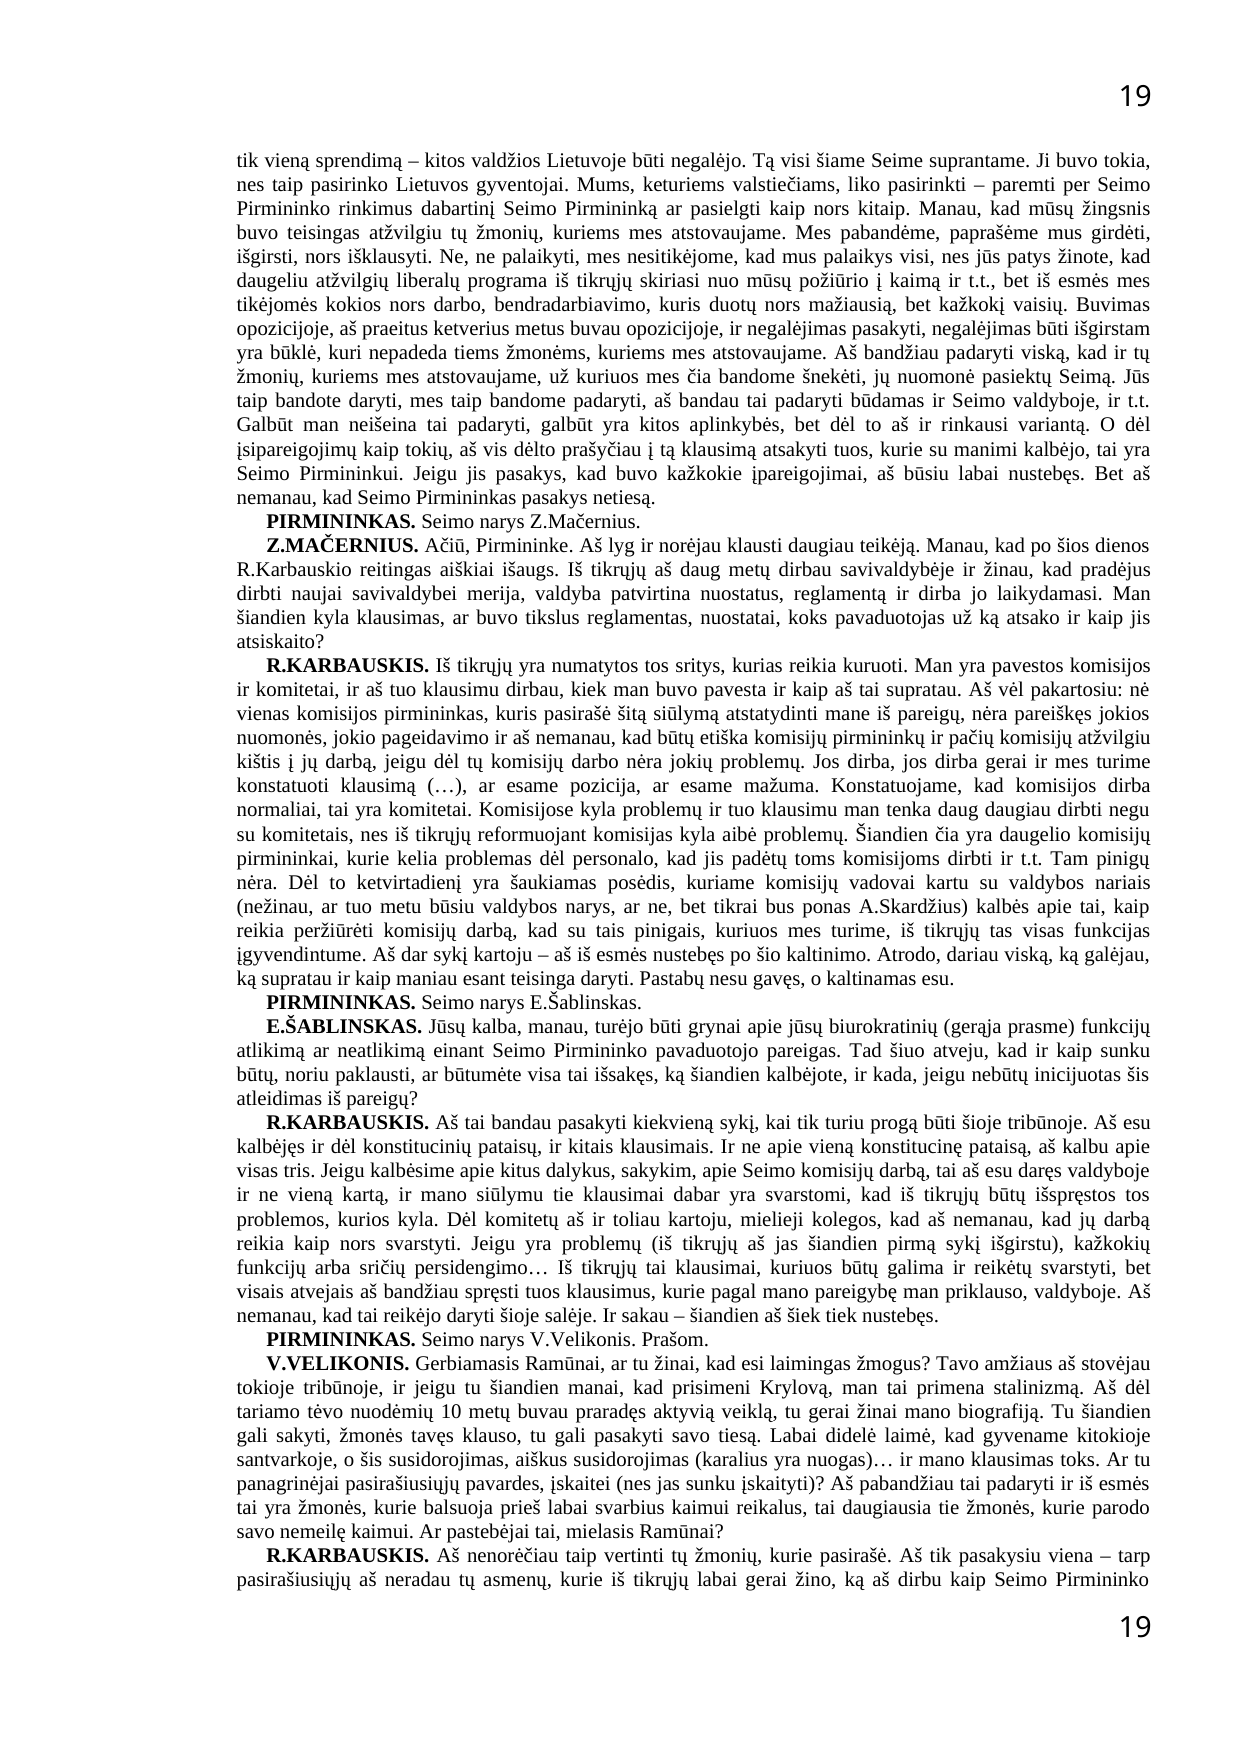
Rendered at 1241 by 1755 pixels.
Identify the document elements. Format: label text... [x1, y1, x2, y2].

text R.KARBAUSKIS. Aš tai bandau pasakyti kiekvieną sykį, kai tik turiu progą būti šioje tribūnoje. Aš esu kalbėjęs ir dėl konstitucinių pataisų, ir kitais klausimais. Ir ne apie vieną konstitucinę pataisą, aš kalbu apie visas tris. Jeigu kalbėsime apie kitus dalykus, sakykim, apie Seimo komisijų darbą, tai aš esu daręs valdyboje ir ne vieną kartą, ir mano siūlymu tie klausimai dabar yra svarstomi, kad iš tikrųjų būtų išspręstos tos problemos, kurios kyla. Dėl komitetų aš ir toliau kartoju, mielieji kolegos, kad aš nemanau, kad jų darbą reikia kaip nors svarstyti. Jeigu yra problemų (iš tikrųjų aš jas šiandien pirmą sykį išgirstu), kažkokių funkcijų arba sričių persidengimo… Iš tikrųjų tai klausimai, kuriuos būtų galima ir reikėtų svarstyti, bet visais atvejais aš bandžiau spręsti tuos klausimus, kurie pagal mano pareigybę man priklauso, valdyboje. Aš nemanau, kad tai reikėjo daryti šioje salėje. Ir sakau – šiandien aš šiek tiek nustebęs. [236, 1110, 1152, 1327]
text PIRMININKAS. Seimo narys Z.Mačernius. [236, 509, 1152, 533]
text Z.MAČERNIUS. Ačiū, Pirmininke. Aš lyg ir norėjau klausti daugiau teikėją. Manau, kad po šios dienos R.Karbauskio reitingas aiškiai išaugs. Iš tikrųjų aš daug metų dirbau savivaldybėje ir žinau, kad pradėjus dirbti naujai savivaldybei merija, valdyba patvirtina nuostatus, reglamentą ir dirba jo laikydamasi. Man šiandien kyla klausimas, ar buvo tikslus reglamentas, nuostatai, koks pavaduotojas už ką atsako ir kaip jis atsiskaito? [236, 533, 1152, 653]
text V.VELIKONIS. Gerbiamasis Ramūnai, ar tu žinai, kad esi laimingas žmogus? Tavo amžiaus aš stovėjau tokioje tribūnoje, ir jeigu tu šiandien manai, kad prisimeni Krylovą, man tai primena stalinizmą. Aš dėl tariamo tėvo nuodėmių 10 metų buvau praradęs aktyvią veiklą, tu gerai žinai mano biografiją. Tu šiandien gali sakyti, žmonės tavęs klauso, tu gali pasakyti savo tiesą. Labai didelė laimė, kad gyvename kitokioje santvarkoje, o šis susidorojimas, aiškus susidorojimas (karalius yra nuogas)… ir mano klausimas toks. Ar tu panagrinėjai pasirašiusiųjų pavardes, įskaitei (nes jas sunku įskaityti)? Aš pabandžiau tai padaryti ir iš esmės tai yra žmonės, kurie balsuoja prieš labai svarbius kaimui reikalus, tai daugiausia tie žmonės, kurie parodo savo nemeilę kaimui. Ar pastebėjai tai, mielasis Ramūnai? [236, 1351, 1152, 1543]
text PIRMININKAS. Seimo narys V.Velikonis. Prašom. [236, 1327, 1152, 1351]
text E.ŠABLINSKAS. Jūsų kalba, manau, turėjo būti grynai apie jūsų biurokratinių (gerąja prasme) funkcijų atlikimą ar neatlikimą einant Seimo Pirmininko pavaduotojo pareigas. Tad šiuo atveju, kad ir kaip sunku būtų, noriu paklausti, ar būtumėte visa tai išsakęs, ką šiandien kalbėjote, ir kada, jeigu nebūtų inicijuotas šis atleidimas iš pareigų? [236, 1014, 1152, 1110]
text R.KARBAUSKIS. Iš tikrųjų yra numatytos tos sritys, kurias reikia kuruoti. Man yra pavestos komisijos ir komitetai, ir aš tuo klausimu dirbau, kiek man buvo pavesta ir kaip aš tai supratau. Aš vėl pakartosiu: nė vienas komisijos pirmininkas, kuris pasirašė šitą siūlymą atstatydinti mane iš pareigų, nėra pareiškęs jokios nuomonės, jokio pageidavimo ir aš nemanau, kad būtų etiška komisijų pirmininkų ir pačių komisijų atžvilgiu kištis į jų darbą, jeigu dėl tų komisijų darbo nėra jokių problemų. Jos dirba, jos dirba gerai ir mes turime konstatuoti klausimą (…), ar esame pozicija, ar esame mažuma. Konstatuojame, kad komisijos dirba normaliai, tai yra komitetai. Komisijose kyla problemų ir tuo klausimu man tenka daug daugiau dirbti negu su komitetais, nes iš tikrųjų reformuojant komisijas kyla aibė problemų. Šiandien čia yra daugelio komisijų pirmininkai, kurie kelia problemas dėl personalo, kad jis padėtų toms komisijoms dirbti ir t.t. Tam pinigų nėra. Dėl to ketvirtadienį yra šaukiamas posėdis, kuriame komisijų vadovai kartu su valdybos nariais (nežinau, ar tuo metu būsiu valdybos narys, ar ne, bet tikrai bus ponas A.Skardžius) kalbės apie tai, kaip reikia peržiūrėti komisijų darbą, kad su tais pinigais, kuriuos mes turime, iš tikrųjų tas visas funkcijas įgyvendintume. Aš dar sykį kartoju – aš iš esmės nustebęs po šio kaltinimo. Atrodo, dariau viską, ką galėjau, ką supratau ir kaip maniau esant teisinga daryti. Pastabų nesu gavęs, o kaltinamas esu. [236, 653, 1152, 990]
text PIRMININKAS. Seimo narys E.Šablinskas. [236, 990, 1152, 1014]
text R.KARBAUSKIS. Aš nenorėčiau taip vertinti tų žmonių, kurie pasirašė. Aš tik pasakysiu viena – tarp pasirašiusiųjų aš neradau tų asmenų, kurie iš tikrųjų labai gerai žino, ką aš dirbu kaip Seimo Pirmininko [236, 1543, 1152, 1591]
text tik vieną sprendimą – kitos valdžios Lietuvoje būti negalėjo. Tą visi šiame Seime suprantame. Ji buvo tokia, nes taip pasirinko Lietuvos gyventojai. Mums, keturiems valstiečiams, liko pasirinkti – paremti per Seimo Pirmininko rinkimus dabartinį Seimo Pirmininką ar pasielgti kaip nors kitaip. Manau, kad mūsų žingsnis buvo teisingas atžvilgiu tų žmonių, kuriems mes atstovaujame. Mes pabandėme, paprašėme mus girdėti, išgirsti, nors išklausyti. Ne, ne palaikyti, mes nesitikėjome, kad mus palaikys visi, nes jūs patys žinote, kad daugeliu atžvilgių liberalų programa iš tikrųjų skiriasi nuo mūsų požiūrio į kaimą ir t.t., bet iš esmės mes tikėjomės kokios nors darbo, bendradarbiavimo, kuris duotų nors mažiausią, bet kažkokį vaisių. Buvimas opozicijoje, aš praeitus ketverius metus buvau opozicijoje, ir negalėjimas pasakyti, negalėjimas būti išgirstam yra būklė, kuri nepadeda tiems žmonėms, kuriems mes atstovaujame. Aš bandžiau padaryti viską, kad ir tų žmonių, kuriems mes atstovaujame, už kuriuos mes čia bandome šnekėti, jų nuomonė pasiektų Seimą. Jūs taip bandote daryti, mes taip bandome padaryti, aš bandau tai padaryti būdamas ir Seimo valdyboje, ir t.t. Galbūt man neišeina tai padaryti, galbūt yra kitos aplinkybės, bet dėl to aš ir rinkausi variantą. O dėl įsipareigojimų kaip tokių, aš vis dėlto prašyčiau į tą klausimą atsakyti tuos, kurie su manimi kalbėjo, tai yra Seimo Pirmininkui. Jeigu jis pasakys, kad buvo kažkokie įpareigojimai, aš būsiu labai nustebęs. Bet aš nemanau, kad Seimo Pirmininkas pasakys netiesą. [236, 148, 1152, 509]
